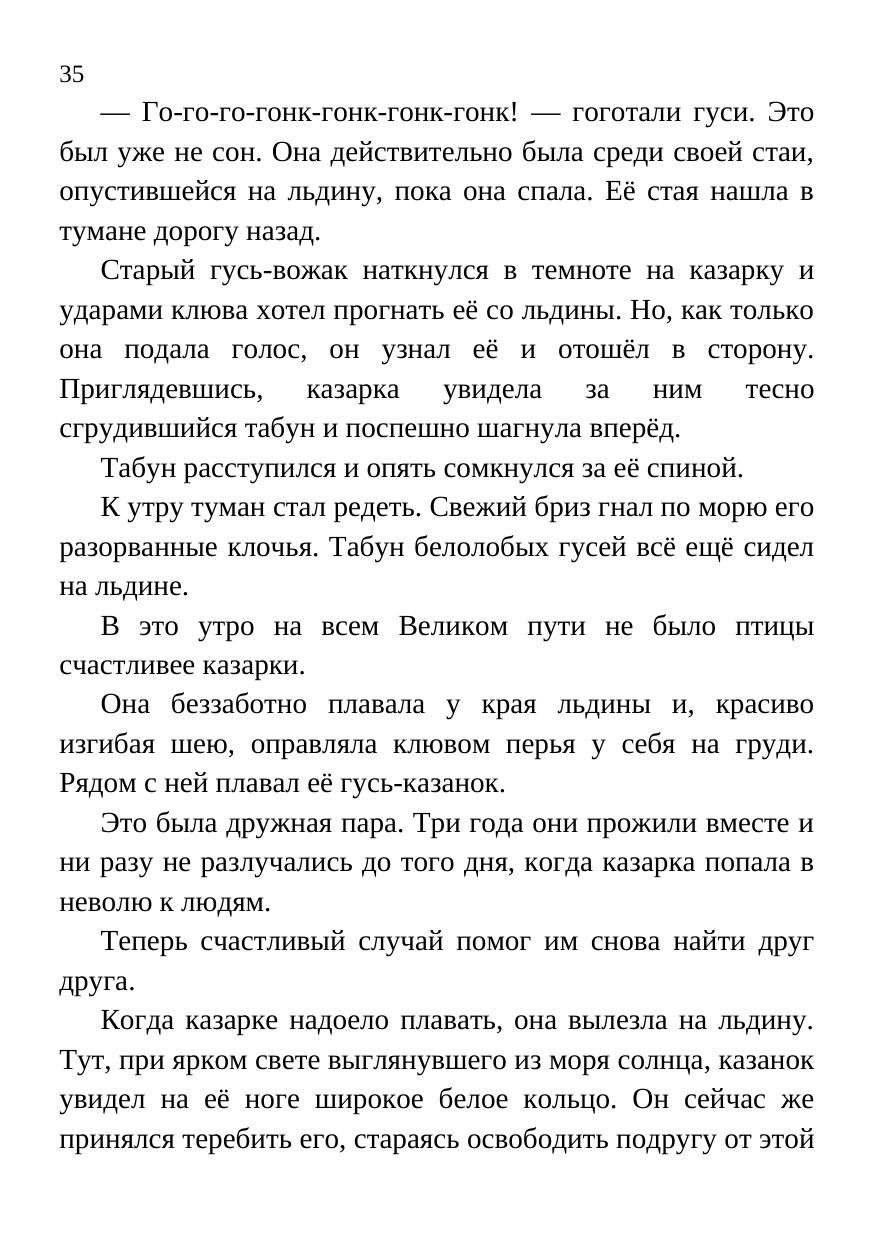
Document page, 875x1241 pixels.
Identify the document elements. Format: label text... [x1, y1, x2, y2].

text Это была дружная пара. Три года они прожили вместе и ни разу не разлучались до того дня, когда казарка попала в неволю к людям. [59, 805, 815, 918]
text Табун расступился и опять сомкнулся за её спиной. [59, 450, 815, 483]
text — Го-го-го-гонк-гонк-гонк-гонк! — гоготали гуси. Это был уже не сон. Она действительно была среди своей стаи, опустившейся на льдину, пока она спала. Её стая нашла в тумане дорогу назад. [59, 94, 815, 246]
text В это утро на всем Великом пути не было птицы счастливее казарки. [59, 608, 815, 681]
text Она беззаботно плавала у края льдины и, красиво изгибая шею, оправляла клювом перья у себя на груди. Рядом с ней плавал её гусь-казанок. [59, 687, 815, 799]
text К утру туман стал редеть. Свежий бриз гнал по морю его разорванные клочья. Табун белолобых гусей всё ещё сидел на льдине. [59, 489, 815, 602]
text Когда казарке надоело плавать, она вылезла на льдину. Тут, при ярком свете выглянувшего из моря солнца, казанок увидел на её ноге широкое белое кольцо. Он сейчас же принялся теребить его, стараясь освободить подругу от этой [59, 1002, 815, 1154]
text Старый гусь-вожак наткнулся в темноте на казарку и ударами клюва хотел прогнать её со льдины. Но, как только она подала голос, он узнал её и отошёл в сторону. Приглядевшись, казарка увидела за ним тесно сгрудившийся табун и поспешно шагнула вперёд. [59, 252, 815, 444]
text Теперь счастливый случай помог им снова найти друг друга. [59, 923, 815, 997]
